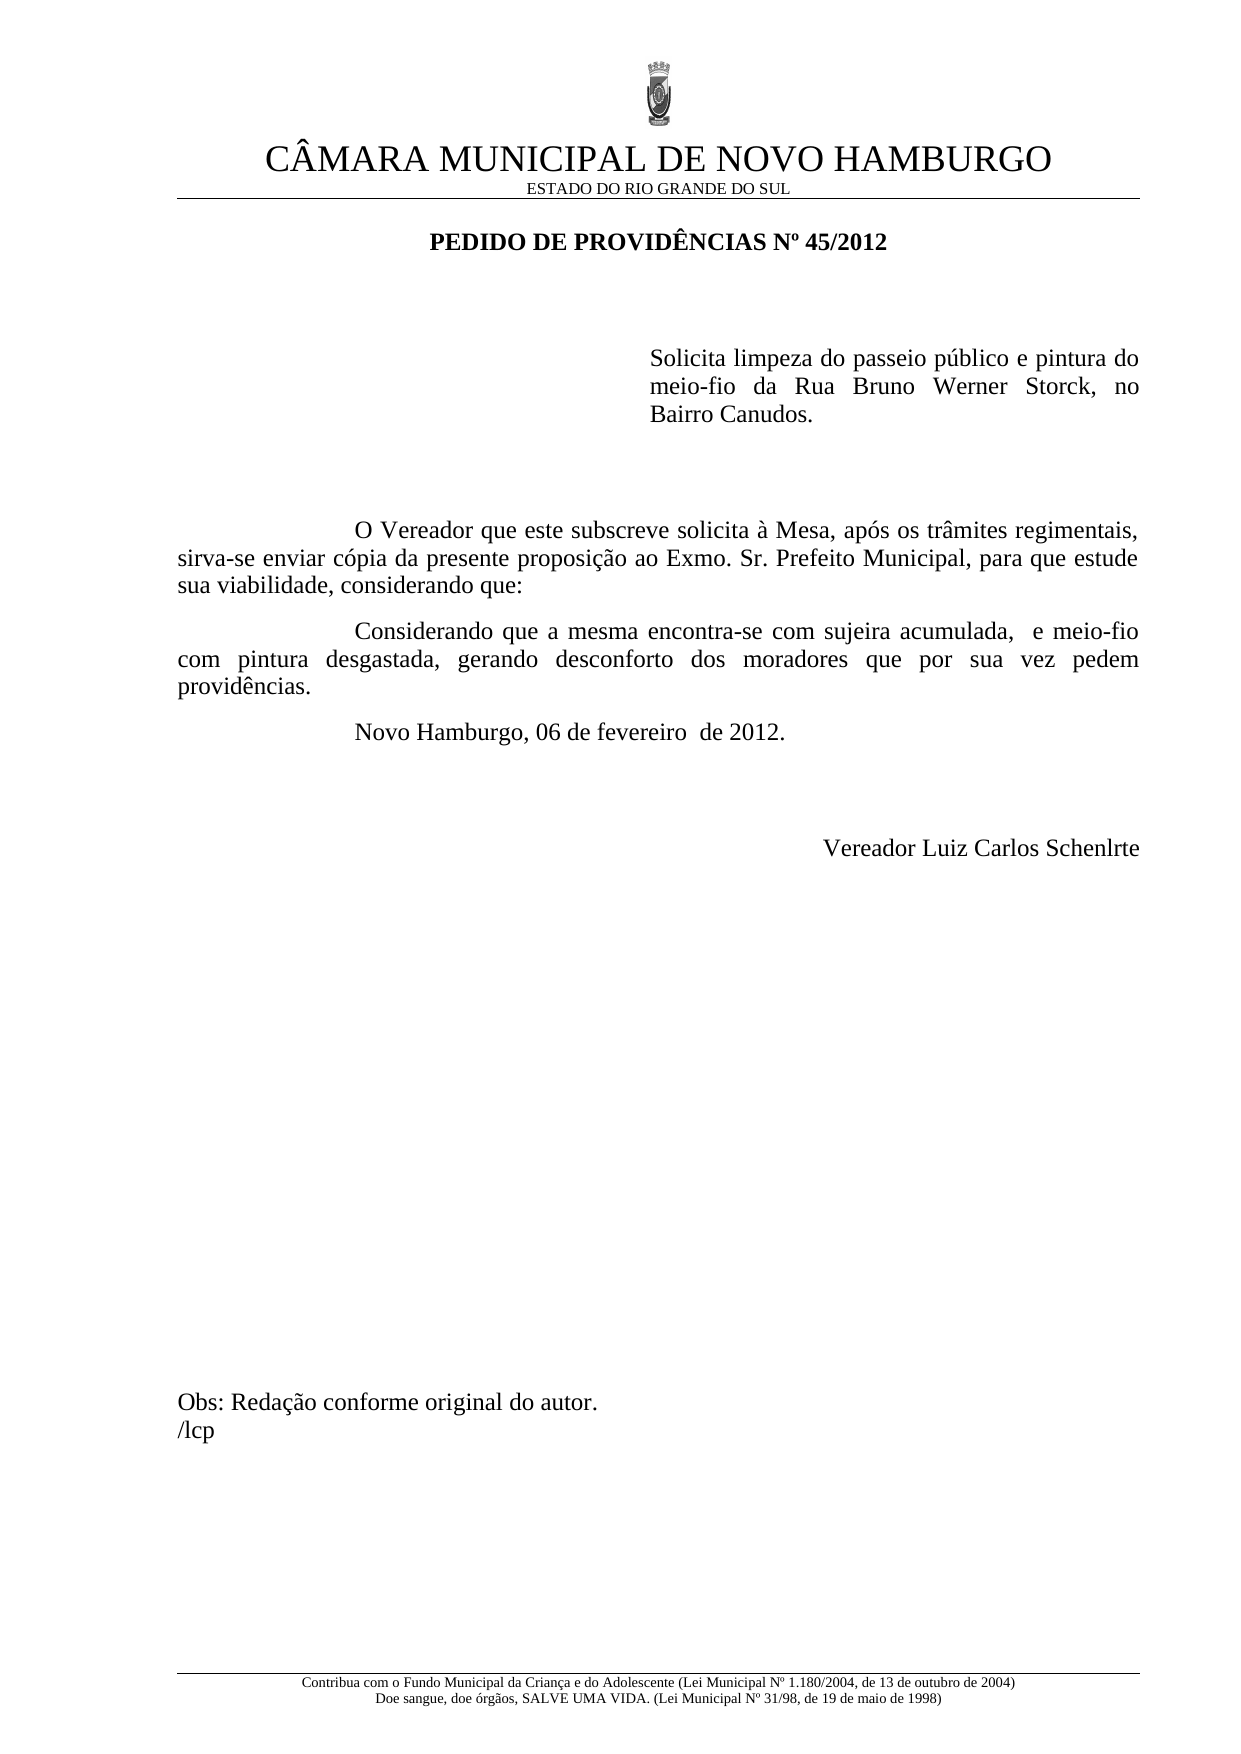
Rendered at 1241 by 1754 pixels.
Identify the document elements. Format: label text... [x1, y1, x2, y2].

text Novo Hamburgo, 06 de fevereiro de 2012. [177, 718, 1140, 746]
text O Vereador que este subscreve solicita à Mesa, após os trâmites regimentais, sirva-se enviar cópia da presente proposição ao Exmo. Sr. Prefeito Municipal, para que estude sua viabilidade, considerando que: [177, 516, 1140, 599]
text Obs: Redação conforme original do autor. [177, 1388, 1140, 1416]
text PEDIDO DE PROVIDÊNCIAS Nº 45/2012 [177, 228, 1140, 256]
text Considerando que a mesma encontra-se com sujeira acumulada, e meio-fio com pintura desgastada, gerando desconforto dos moradores que por sua vez pedem providências. [177, 617, 1140, 700]
text /lcp [177, 1416, 1140, 1444]
text Vereador Luiz Carlos Schenlrte [177, 834, 1140, 862]
text Solicita limpeza do passeio público e pintura do meio-fio da Rua Bruno Werner Storck, no Bairro Canudos. [649, 344, 1140, 428]
